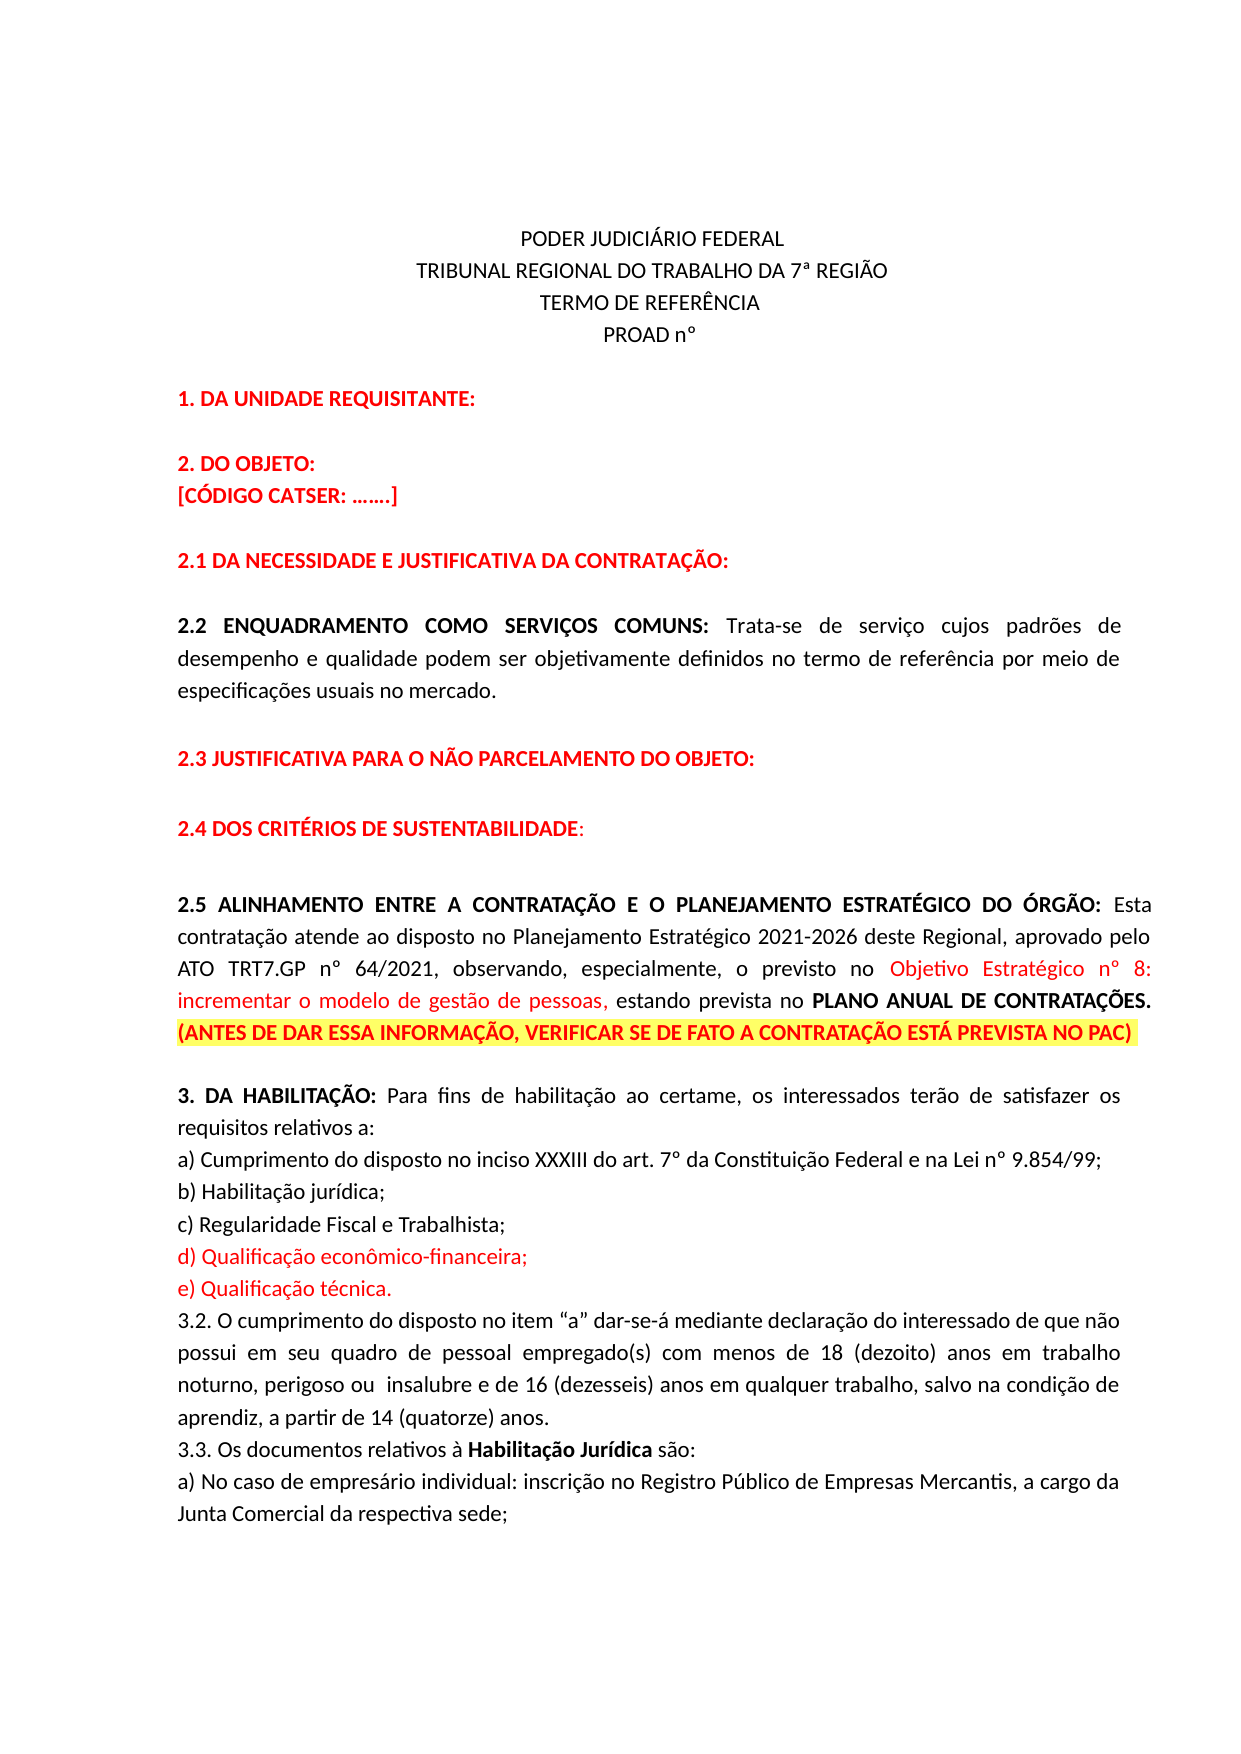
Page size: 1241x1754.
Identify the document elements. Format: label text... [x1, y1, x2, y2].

text 2.2 ENQUADRAMENTO COMO SERVIÇOS COMUNS: Trata-se de serviço cujos padrões de desempenho e qualidade podem ser objetivamente definidos no termo de referência por meio de especificações usuais no mercado. [177, 612, 1122, 704]
text 2. DO OBJETO: [177, 449, 1122, 477]
text b) Habilitação jurídica; [177, 1177, 1122, 1206]
text 2.5 ALINHAMENTO ENTRE A CONTRATAÇÃO E O PLANEJAMENTO ESTRATÉGICO DO ÓRGÃO: Esta contratação atende ao disposto no Planejamento Estratégico 2021-2026 deste Regional, aprovado pelo ATO TRT7.GP nº 64/2021, observando, especialmente, o previsto no Objetivo Estratégico nº 8: incrementar o modelo de gestão de pessoas, estando prevista no PLANO ANUAL DE CONTRATAÇÕES. (ANTES DE DAR ESSA INFORMAÇÃO, VERIFICAR SE DE FATO A CONTRATAÇÃO ESTÁ PREVISTA NO PAC) [177, 890, 1152, 1046]
text a) No caso de empresário individual: inscrição no Registro Público de Empresas Mercantis, a cargo da Junta Comercial da respectiva sede; [177, 1467, 1122, 1527]
text 2.4 DOS CRITÉRIOS DE SUSTENTABILIDADE: [177, 814, 1152, 842]
text a) Cumprimento do disposto no inciso XXXIII do art. 7º da Constituição Federal e na Lei nº 9.854/99; [177, 1145, 1122, 1173]
text e) Qualificação técnica. [177, 1274, 1122, 1302]
text PROAD nº [177, 320, 1122, 348]
text TERMO DE REFERÊNCIA [177, 288, 1122, 316]
text d) Qualificação econômico-financeira; [177, 1242, 1122, 1270]
text 3.2. O cumprimento do disposto no item “a” dar-se-á mediante declaração do interessado de que não possui em seu quadro de pessoal empregado(s) com menos de 18 (dezoito) anos em trabalho noturno, perigoso ou insalubre e de 16 (dezesseis) anos em qualquer trabalho, salvo na condição de aprendiz, a partir de 14 (quatorze) anos. [177, 1306, 1122, 1431]
text [CÓDIGO CATSER: …….] [177, 481, 1122, 509]
text c) Regularidade Fiscal e Trabalhista; [177, 1210, 1122, 1238]
text TRIBUNAL REGIONAL DO TRABALHO DA 7ª REGIÃO [177, 256, 1122, 284]
text 3.3. Os documentos relativos à Habilitação Jurídica são: [177, 1435, 1122, 1463]
text 2.3 JUSTIFICATIVA PARA O NÃO PARCELAMENTO DO OBJETO: [177, 744, 1152, 772]
text 2.1 DA NECESSIDADE E JUSTIFICATIVA DA CONTRATAÇÃO: [177, 546, 1122, 574]
text 3. DA HABILITAÇÃO: Para fins de habilitação ao certame, os interessados terão de satisfazer os requisitos relativos a: [177, 1081, 1122, 1141]
text PODER JUDICIÁRIO FEDERAL [177, 224, 1122, 252]
text 1. DA UNIDADE REQUISITANTE: [177, 384, 1122, 413]
